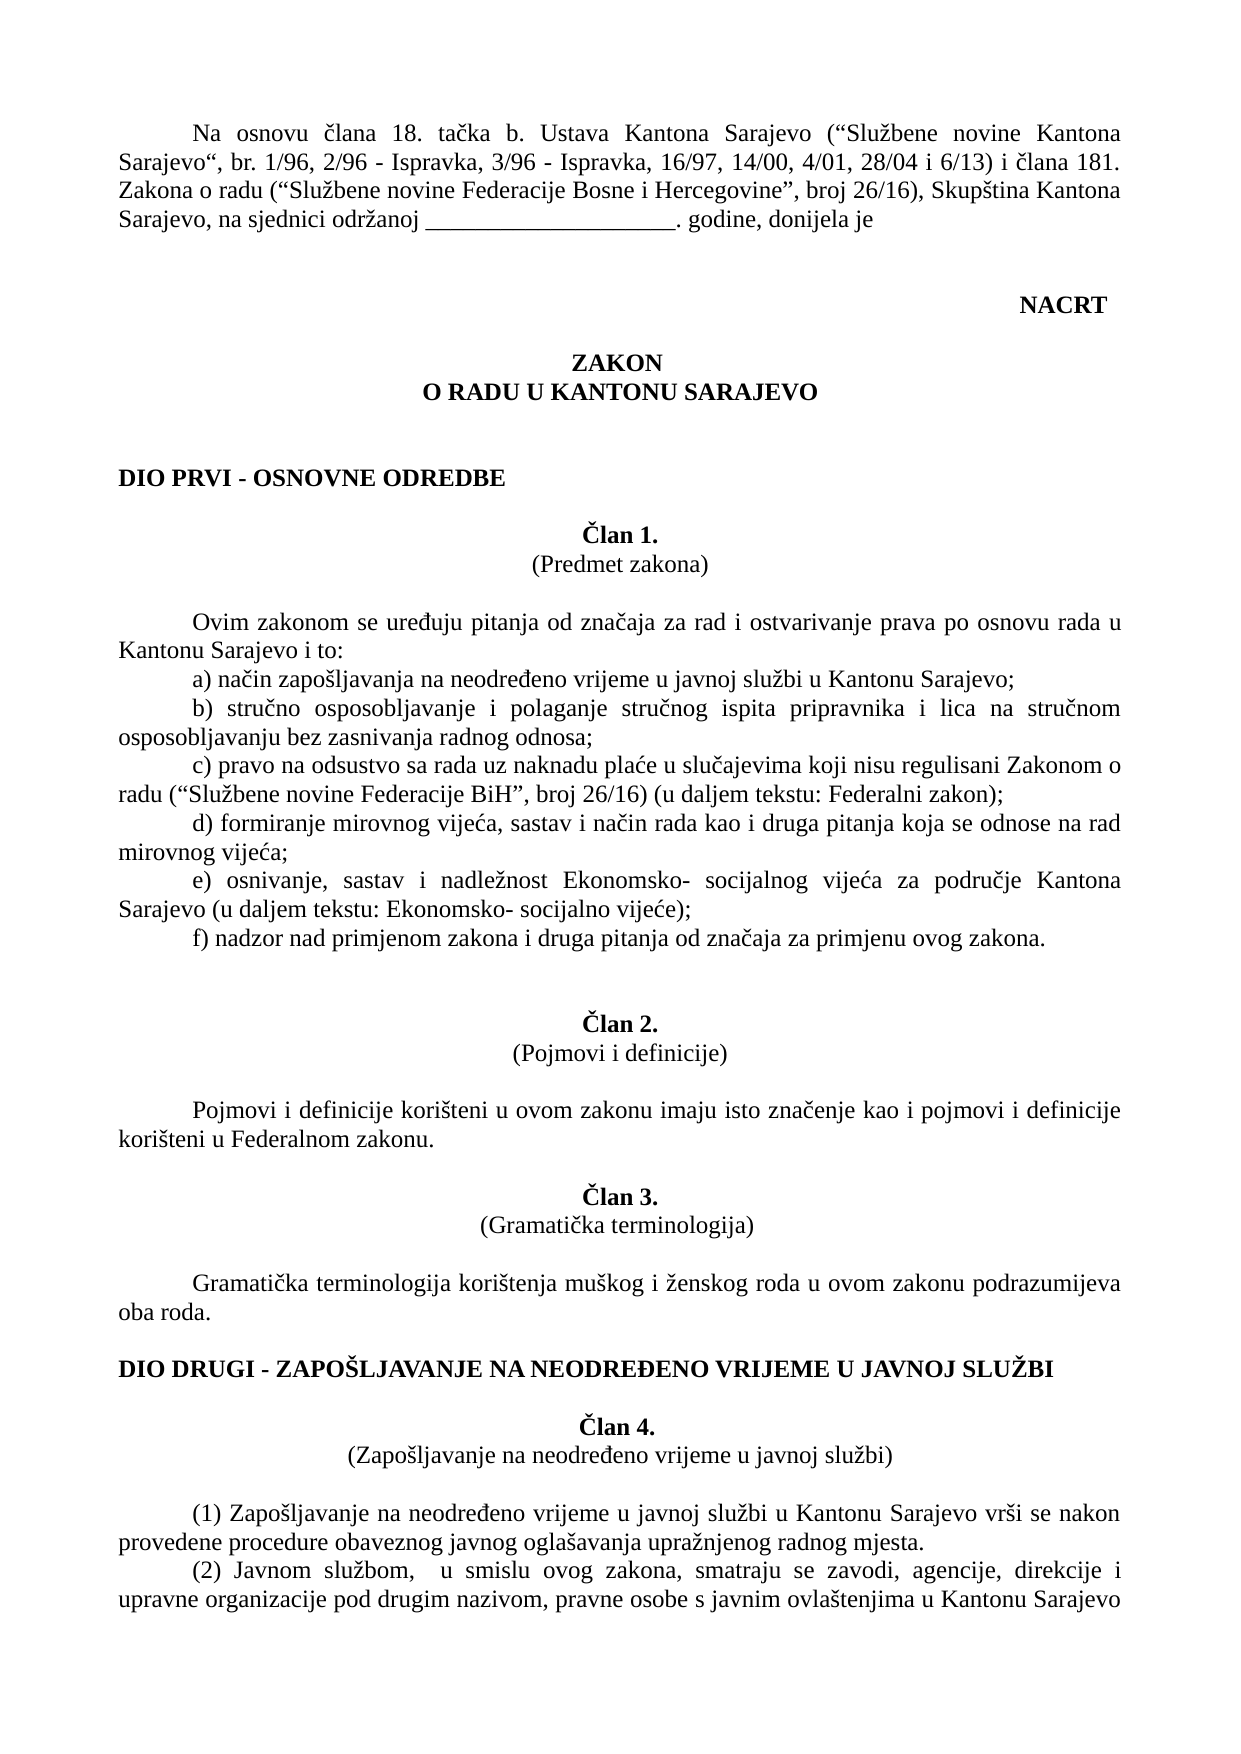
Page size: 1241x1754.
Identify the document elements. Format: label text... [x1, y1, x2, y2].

text Pojmovi i definicije korišteni u ovom zakonu imaju isto značenje kao i pojmovi i definicije korišteni u Federalnom zakonu. [118, 1096, 1122, 1153]
text b) stručno osposobljavanje i polaganje stručnog ispita pripravnika i lica na stručnom osposobljavanju bez zasnivanja radnog odnosa; [118, 693, 1122, 751]
text DIO PRVI - OSNOVNE ODREDBE [118, 463, 1122, 492]
text (Pojmovi i definicije) [118, 1038, 1122, 1067]
text ZAKON [118, 348, 1122, 377]
text f) nadzor nad primjenom zakona i druga pitanja od značaja za primjenu ovog zakona. [118, 923, 1122, 952]
text NACRT [118, 291, 1122, 348]
text Član 1. [118, 521, 1122, 549]
text (2) Javnom službom, u smislu ovog zakona, smatraju se zavodi, agencije, direkcije i upravne organizacije pod drugim nazivom, pravne osobe s javnim ovlaštenjima u Kantonu Sarajevo [118, 1556, 1122, 1613]
text d) formiranje mirovnog vijeća, sastav i način rada kao i druga pitanja koja se odnose na rad mirovnog vijeća; [118, 808, 1122, 866]
text c) pravo na odsustvo sa rada uz naknadu plaće u slučajevima koji nisu regulisani Zakonom o radu (“Službene novine Federacije BiH”, broj 26/16) (u daljem tekstu: Federalni zakon); [118, 751, 1122, 808]
text Član 2. [118, 1009, 1122, 1038]
text Na osnovu člana 18. tačka b. Ustava Kantona Sarajevo (“Službene novine Kantona Sarajevo“, br. 1/96, 2/96 - Ispravka, 3/96 - Ispravka, 16/97, 14/00, 4/01, 28/04 i 6/13) i člana 181. Zakona o radu (“Službene novine Federacije Bosne i Hercegovine”, broj 26/16), Skupština Kantona Sarajevo, na sjednici održanoj ____________________. godine, donijela je [118, 118, 1122, 233]
text a) način ZAPOŠLJAVANJa na neodređeno vrijeme U JAVNoj SLUŽBi U Kantonu Sarajevo; [118, 664, 1122, 693]
text e) osnivanje, sastav i nadležnost Ekonomsko- socijalnog vijeća za područje Kantona Sarajevo (u daljem tekstu: Ekonomsko- socijalno vijeće); [118, 866, 1122, 923]
text Ovim zakonom se uređuju pitanja od značaja za rad i ostvarivanje prava po osnovu rada u Kantonu Sarajevo i to: [118, 607, 1122, 664]
text Gramatička terminologija korištenja muškog i ženskog roda u ovom zakonu podrazumijeva oba roda. [118, 1268, 1122, 1326]
text Član 4. [118, 1412, 1122, 1441]
text (Zapošljavanje na neodređeno vrijeme u javnoj službi) [118, 1441, 1122, 1469]
text (1) Zapošljavanje na neodređeno vrijeme u javnoj službi u Kantonu Sarajevo vrši se nakon provedene procedure obaveznog javnog oglašavanja upražnjenog radnog mjesta. [118, 1498, 1122, 1556]
text (Predmet zakona) [118, 549, 1122, 578]
text DIO DRUGI - ZAPOŠLJAVANJE NA NEODREĐENO VRIJEME U JAVNOJ SLUŽBI [118, 1354, 1122, 1383]
text Član 3. [118, 1182, 1122, 1211]
text (Gramatička terminologija) [118, 1211, 1122, 1239]
text O RADU U KANTONU SARAJEVO [118, 377, 1122, 406]
